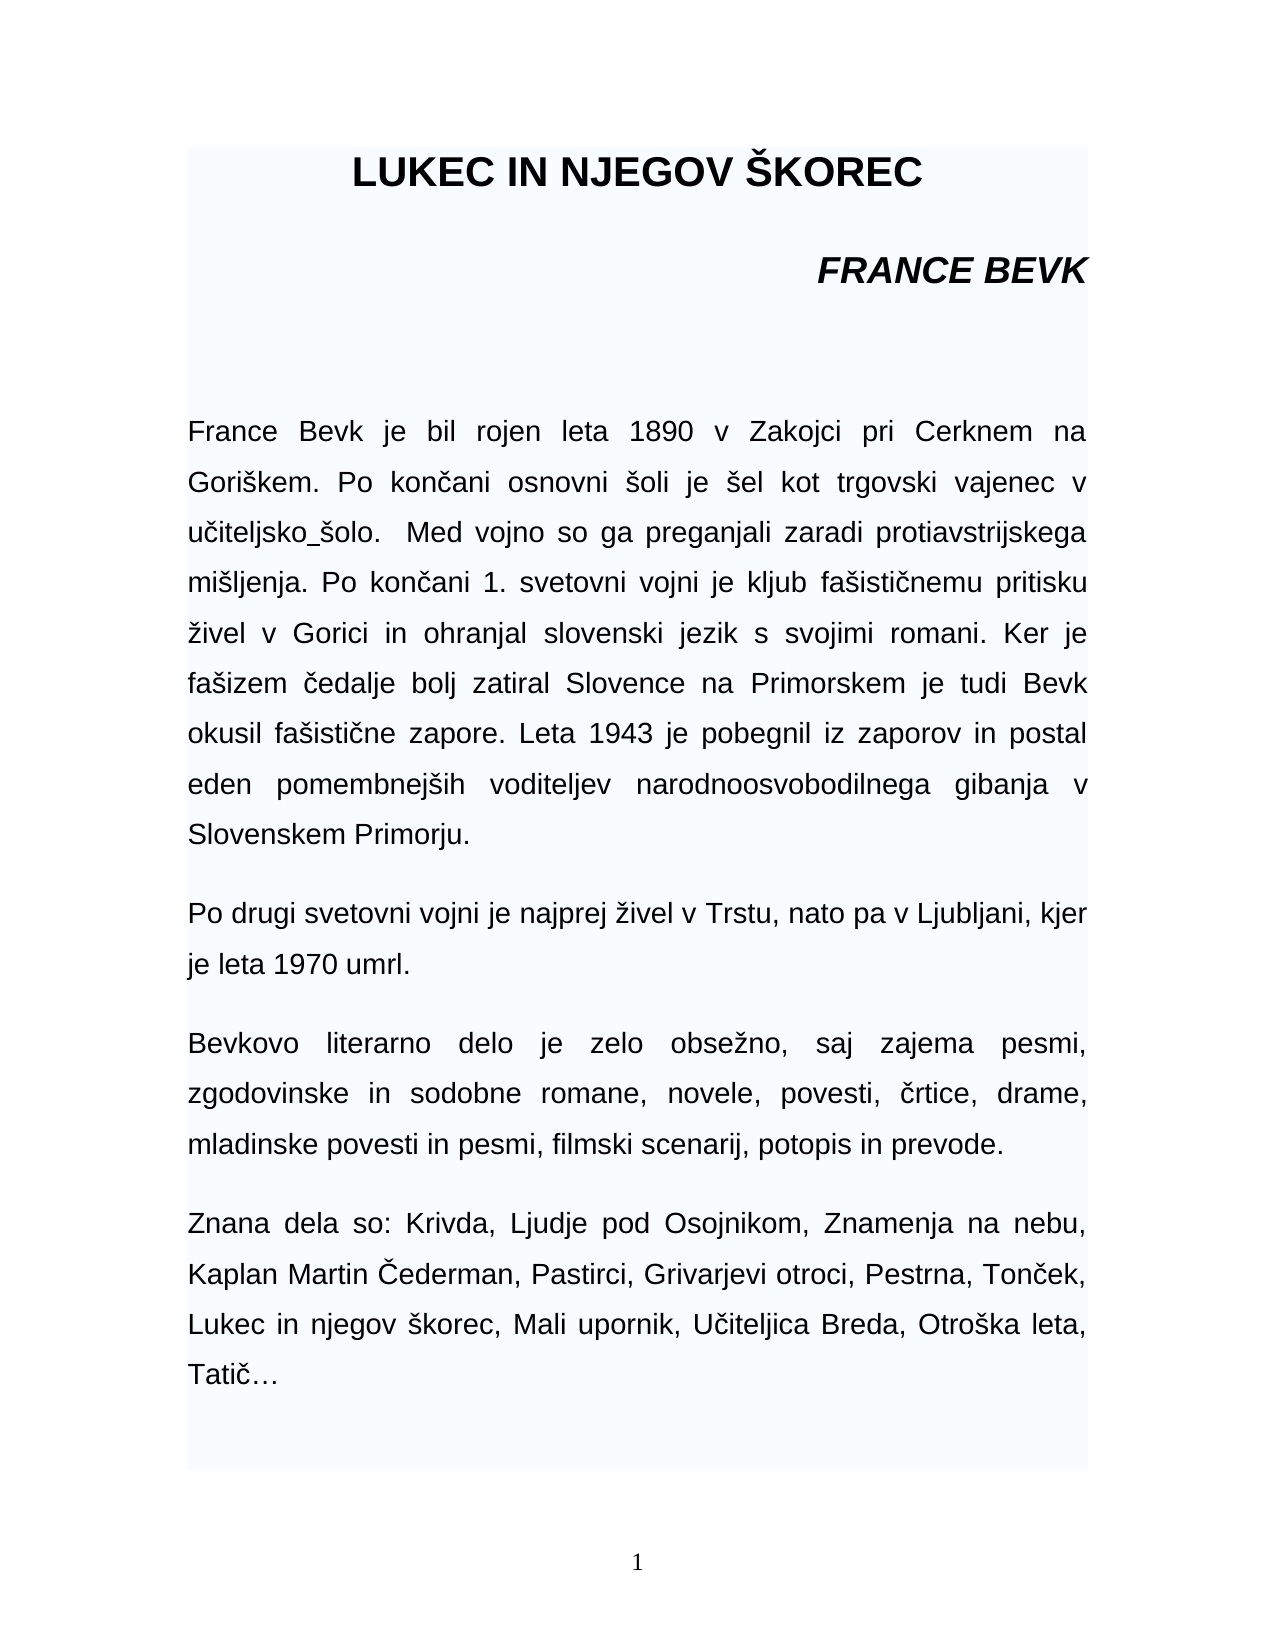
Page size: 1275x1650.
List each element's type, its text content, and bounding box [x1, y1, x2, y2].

text LUKEC IN NJEGOV ŠKOREC [187, 147, 1088, 195]
text Po drugi svetovni vojni je najprej živel v Trstu, nato pa v Ljubljani, kjer je leta 1970 umrl. [187, 896, 1088, 980]
text France Bevk je bil rojen leta 1890 v Zakojci pri Cerknem na Goriškem. Po končani osnovni šoli je šel kot trgovski vajenec v učiteljsko šolo. Med vojno so ga preganjali zaradi protiavstrijskega mišljenja. Po končani 1. svetovni vojni je kljub fašističnemu pritisku živel v Gorici in ohranjal slovenski jezik s svojimi romani. Ker je fašizem čedalje bolj zatiral Slovence na Primorskem je tudi Bevk okusil fašistične zapore. Leta 1943 je pobegnil iz zaporov in postal eden pomembnejših voditeljev narodnoosvobodilnega gibanja v Slovenskem Primorju. [187, 414, 1088, 851]
text FRANCE BEVK [187, 248, 1088, 291]
text Bevkovo literarno delo je zelo obsežno, saj zajema pesmi, zgodovinske in sodobne romane, novele, povesti, črtice, drame, mladinske povesti in pesmi, filmski scenarij, potopis in prevode. [187, 1026, 1088, 1160]
text Znana dela so: Krivda, Ljudje pod Osojnikom, Znamenja na nebu, Kaplan Martin Čederman, Pastirci, Grivarjevi otroci, Pestrna, Tonček, Lukec in njegov škorec, Mali upornik, Učiteljica Breda, Otroška leta, Tatič… [187, 1206, 1088, 1391]
